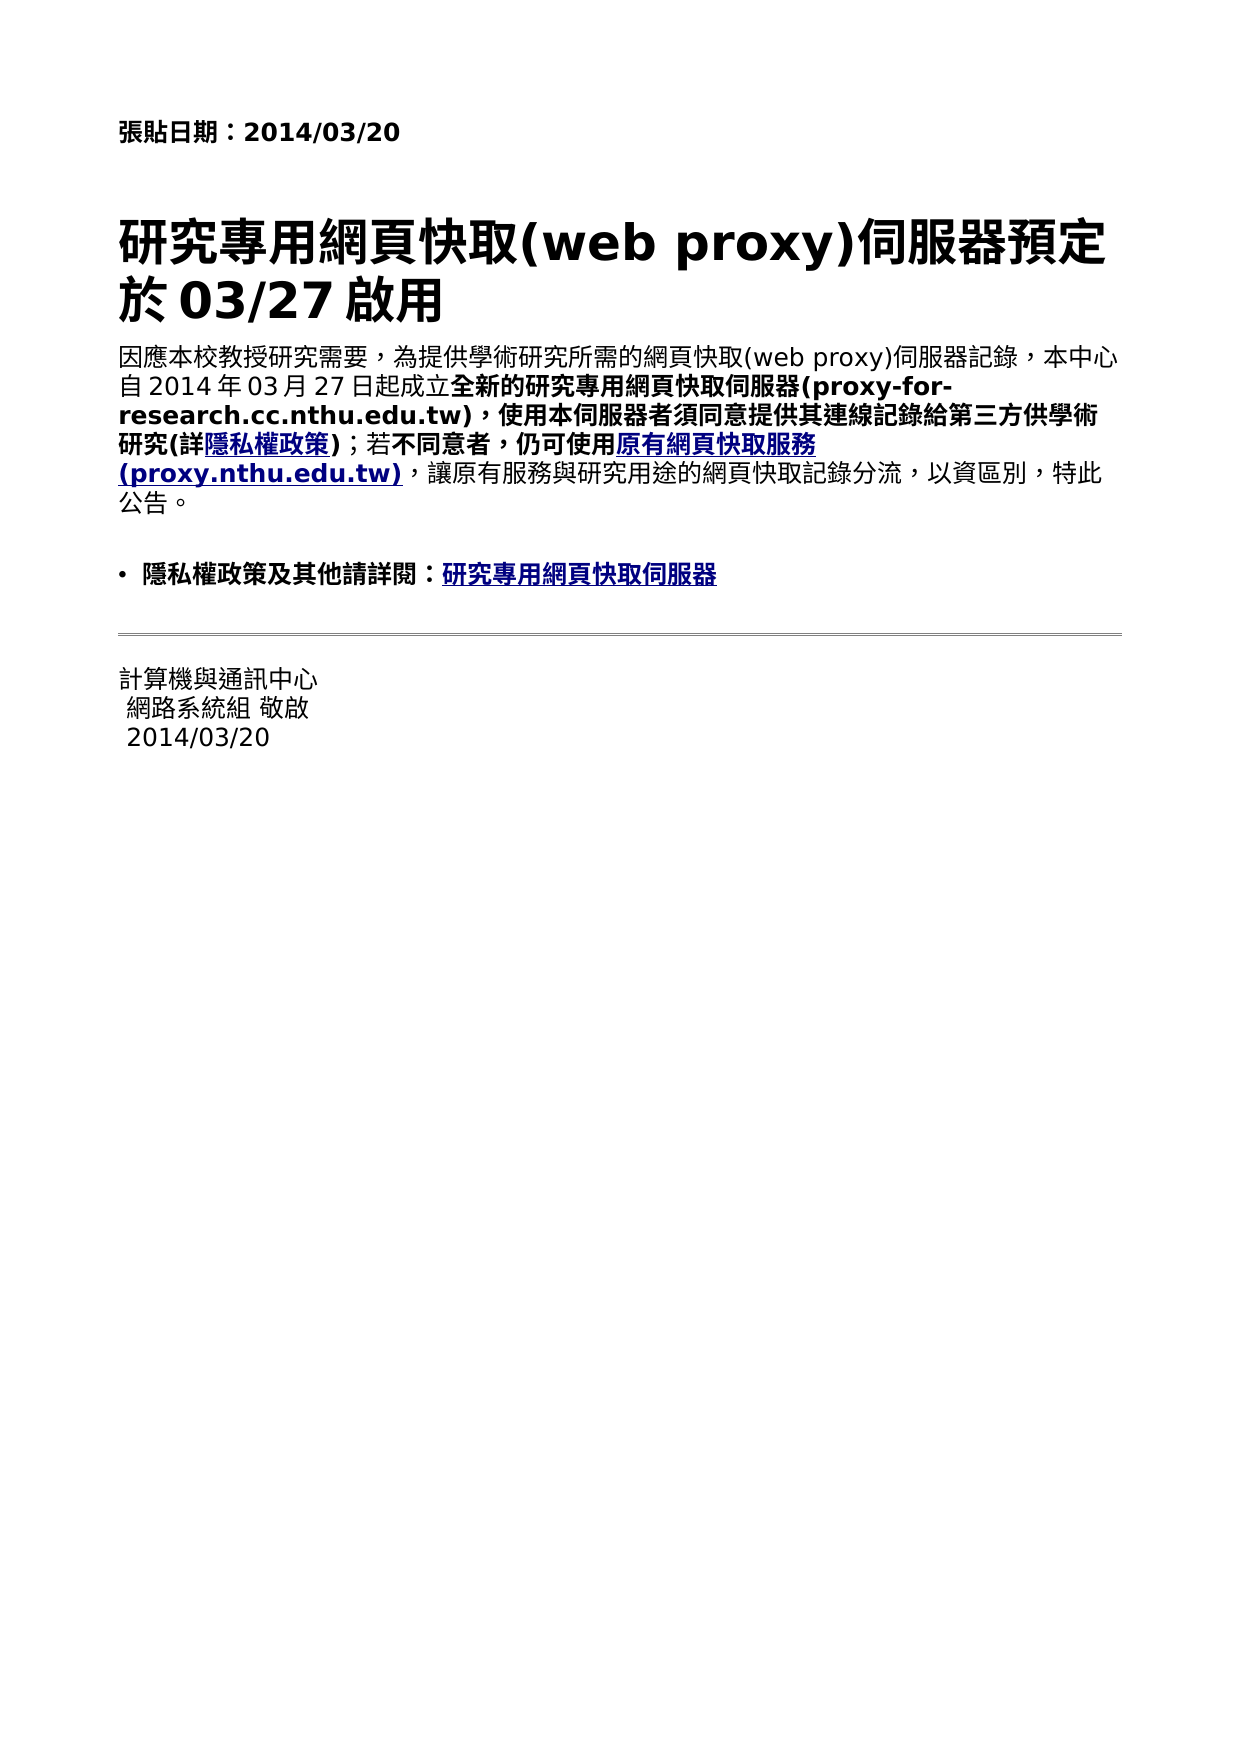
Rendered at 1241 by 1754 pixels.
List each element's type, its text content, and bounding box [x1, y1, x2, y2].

text 計算機與通訊中心 網路系統組 敬啟 2014/03/20 [118, 665, 1122, 752]
text 因應本校教授研究需要，為提供學術研究所需的網頁快取(web proxy)伺服器記錄，本中心自2014年03月27日起成立全新的研究專用網頁快取伺服器(proxy-for-research.cc.nthu.edu.tw)，使用本伺服器者須同意提供其連線記錄給第三方供學術研究(詳隱私權政策)；若不同意者，仍可使用原有網頁快取服務(proxy.nthu.edu.tw)，讓原有服務與研究用途的網頁快取記錄分流，以資區別，特此公告。 [118, 343, 1122, 518]
subtitle 研究專用網頁快取(web proxy)伺服器預定於03/27啟用 [118, 214, 1122, 330]
text 張貼日期：2014/03/20 [118, 118, 1122, 176]
list 隱私權政策及其他請詳閱：研究專用網頁快取伺服器 [118, 560, 1122, 589]
